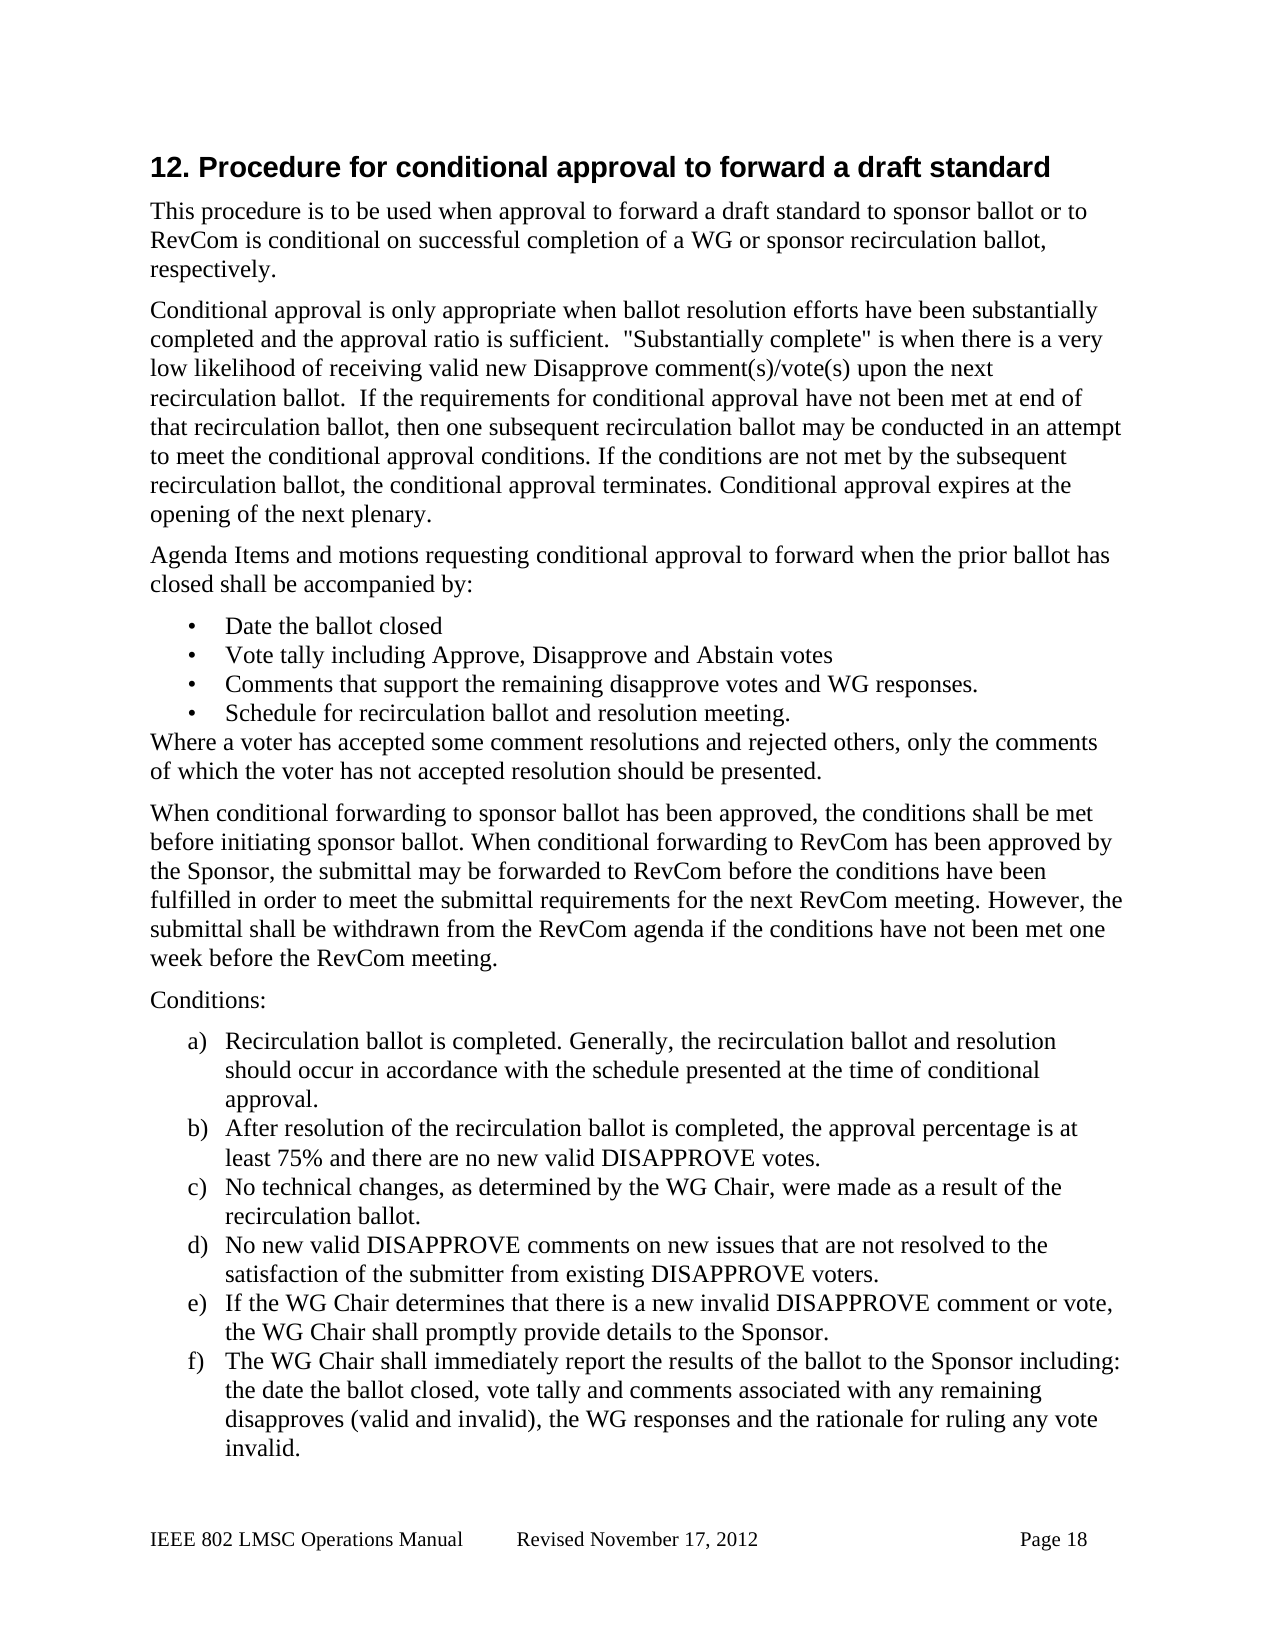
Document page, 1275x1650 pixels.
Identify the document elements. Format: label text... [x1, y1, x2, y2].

list Recirculation ballot is completed. Generally, the recirculation ballot and resolution should occur in accordance with the schedule presented at the time of conditional approval. [187, 1026, 1125, 1113]
list No new valid DISAPPROVE comments on new issues that are not resolved to the satisfaction of the submitter from existing DISAPPROVE voters. [187, 1229, 1125, 1288]
text Conditional approval is only appropriate when ballot resolution efforts have been substantially completed and the approval ratio is sufficient. "Substantially complete" is when there is a very low likelihood of receiving valid new Disapprove comment(s)/vote(s) upon the next recirculation ballot. If the requirements for conditional approval have not been met at end of that recirculation ballot, then one subsequent recirculation ballot may be conducted in an attempt to meet the conditional approval conditions. If the conditions are not met by the subsequent recirculation ballot, the conditional approval terminates. Conditional approval expires at the opening of the next plenary. [150, 295, 1125, 528]
text • Date the ballot closed [187, 611, 1125, 640]
list If the WG Chair determines that there is a new invalid DISAPPROVE comment or vote, the WG Chair shall promptly provide details to the Sponsor. [187, 1288, 1125, 1346]
text When conditional forwarding to sponsor ballot has been approved, the conditions shall be met before initiating sponsor ballot. When conditional forwarding to RevCom has been approved by the Sponsor, the submittal may be forwarded to RevCom before the conditions have been fulfilled in order to meet the submittal requirements for the next RevCom meeting. However, the submittal shall be withdrawn from the RevCom agenda if the conditions have not been met one week before the RevCom meeting. [150, 798, 1125, 972]
text This procedure is to be used when approval to forward a draft standard to sponsor ballot or to RevCom is conditional on successful completion of a WG or sponsor recirculation ballot, respectively. [150, 196, 1125, 283]
text Where a voter has accepted some comment resolutions and rejected others, only the comments of which the voter has not accepted resolution should be presented. [150, 727, 1125, 785]
list After resolution of the recirculation ballot is completed, the approval percentage is at least 75% and there are no new valid DISAPPROVE votes. [187, 1113, 1125, 1171]
text Agenda Items and motions requesting conditional approval to forward when the prior ballot has closed shall be accompanied by: [150, 540, 1125, 598]
list No technical changes, as determined by the WG Chair, were made as a result of the recirculation ballot. [187, 1171, 1125, 1229]
text • Schedule for recirculation ballot and resolution meeting. [187, 698, 1125, 727]
list The WG Chair shall immediately report the results of the ballot to the Sponsor including: the date the ballot closed, vote tally and comments associated with any remaining disapproves (valid and invalid), the WG responses and the rationale for ruling any vote invalid. [187, 1346, 1125, 1462]
text • Vote tally including Approve, Disapprove and Abstain votes [187, 640, 1125, 669]
text Conditions: [150, 984, 1125, 1014]
subtitle Procedure for conditional approval to forward a draft standard [150, 150, 1125, 183]
text • Comments that support the remaining disapprove votes and WG responses. [187, 669, 1125, 698]
